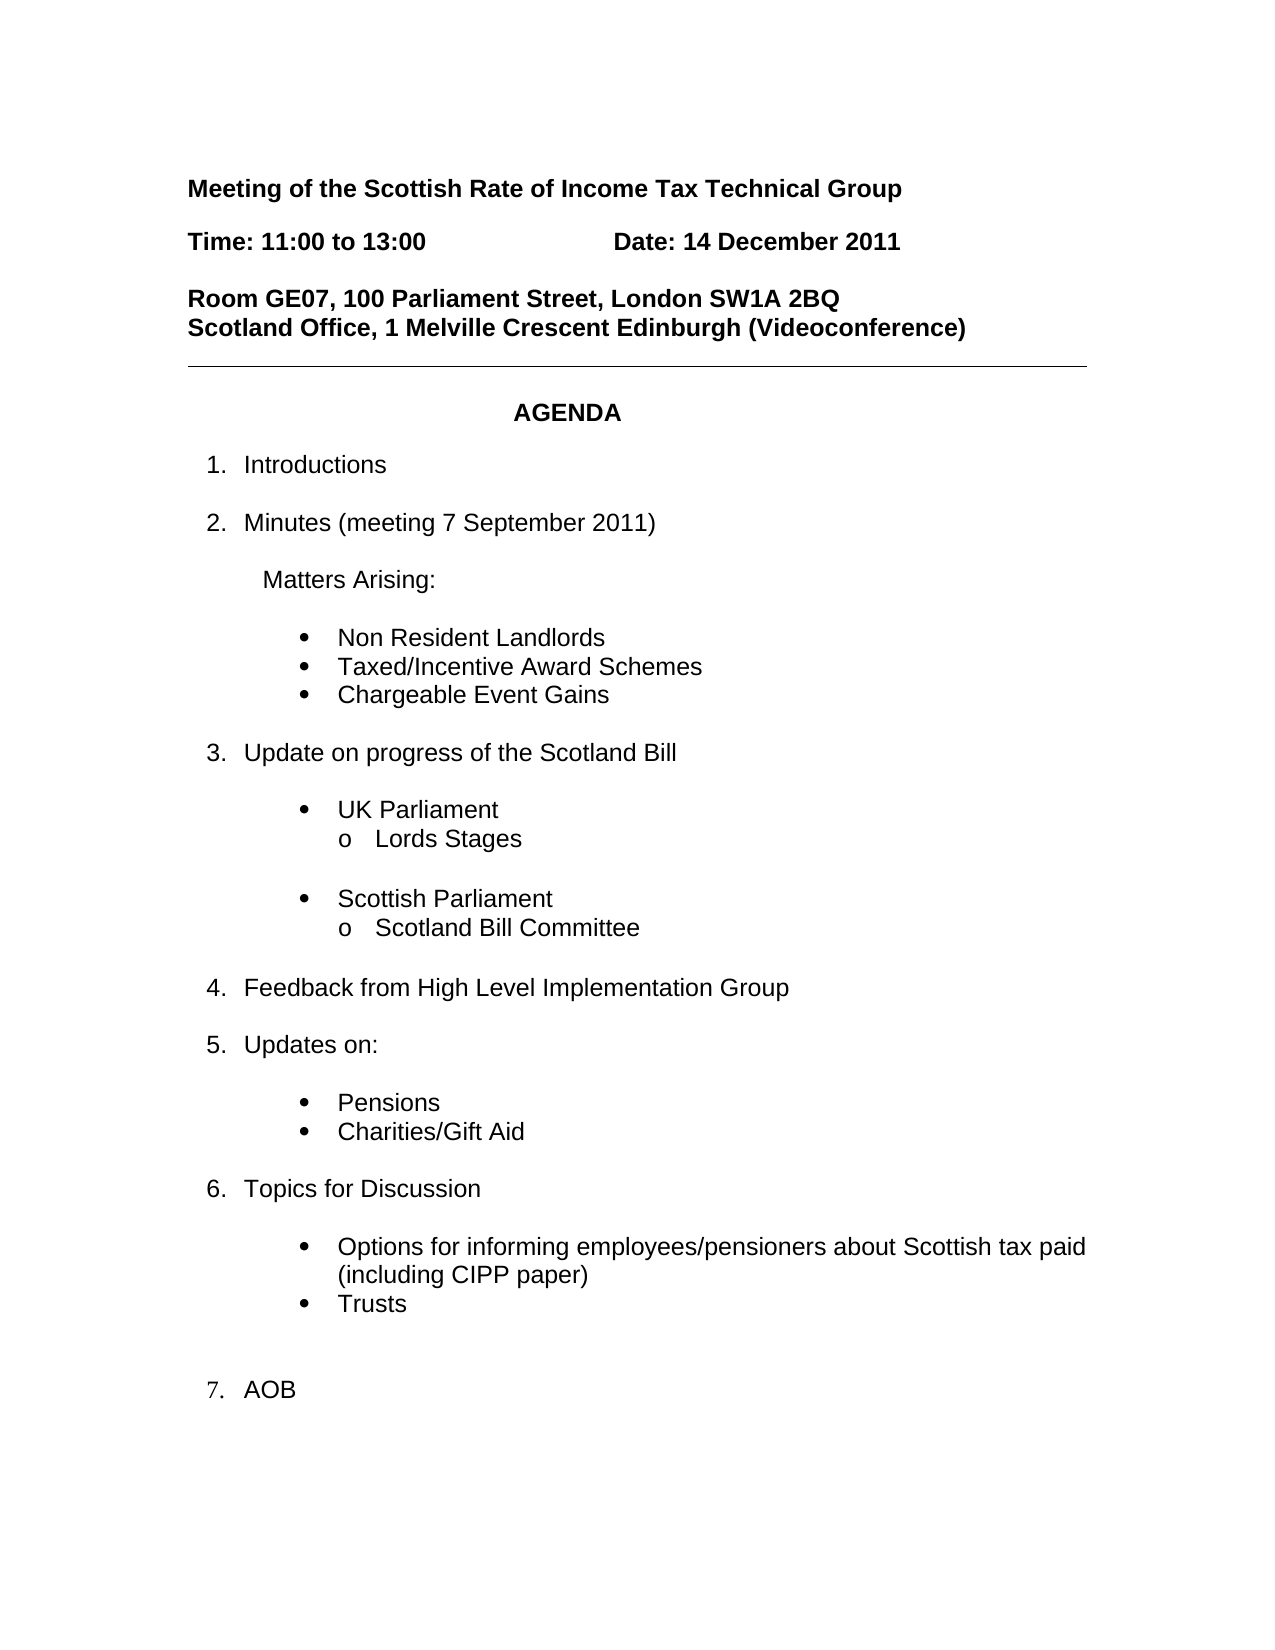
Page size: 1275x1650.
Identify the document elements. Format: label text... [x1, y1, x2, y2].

list Non Resident Landlords [300, 623, 1087, 652]
list Updates on: [206, 1030, 1087, 1059]
list Options for informing employees/pensioners about Scottish tax paid (including CIPP paper) [300, 1232, 1087, 1289]
list Charities/Gift Aid [300, 1116, 1087, 1145]
list Pensions [300, 1088, 1087, 1116]
list Update on progress of the Scotland Bill [206, 738, 1087, 767]
text Time: 11:00 to 13:00 Date: 14 December 2011 [187, 227, 1087, 255]
list Minutes (meeting 7 September 2011) [206, 508, 1087, 536]
list Scotland Bill Committee [337, 913, 1087, 944]
list Topics for Discussion [206, 1174, 1087, 1203]
list Feedback from High Level Implementation Group [206, 973, 1087, 1001]
list Chargeable Event Gains [300, 680, 1087, 709]
text Scotland Office, 1 Melville Crescent Edinburgh (Videoconference) [187, 313, 1087, 342]
list Scottish Parliament [300, 884, 1087, 913]
list UK Parliament [300, 796, 1087, 824]
text Room GE07, 100 Parliament Street, London SW1A 2BQ [187, 284, 1087, 313]
text Matters Arising: [262, 565, 1087, 594]
text AGENDA [187, 397, 1087, 426]
list Introductions [206, 450, 1087, 479]
list Lords Stages [337, 824, 1087, 855]
list AOB [206, 1376, 1087, 1404]
text Meeting of the Scottish Rate of Income Tax Technical Group [187, 174, 1087, 203]
list Taxed/Incentive Award Schemes [300, 652, 1087, 680]
list Trusts [300, 1289, 1087, 1318]
